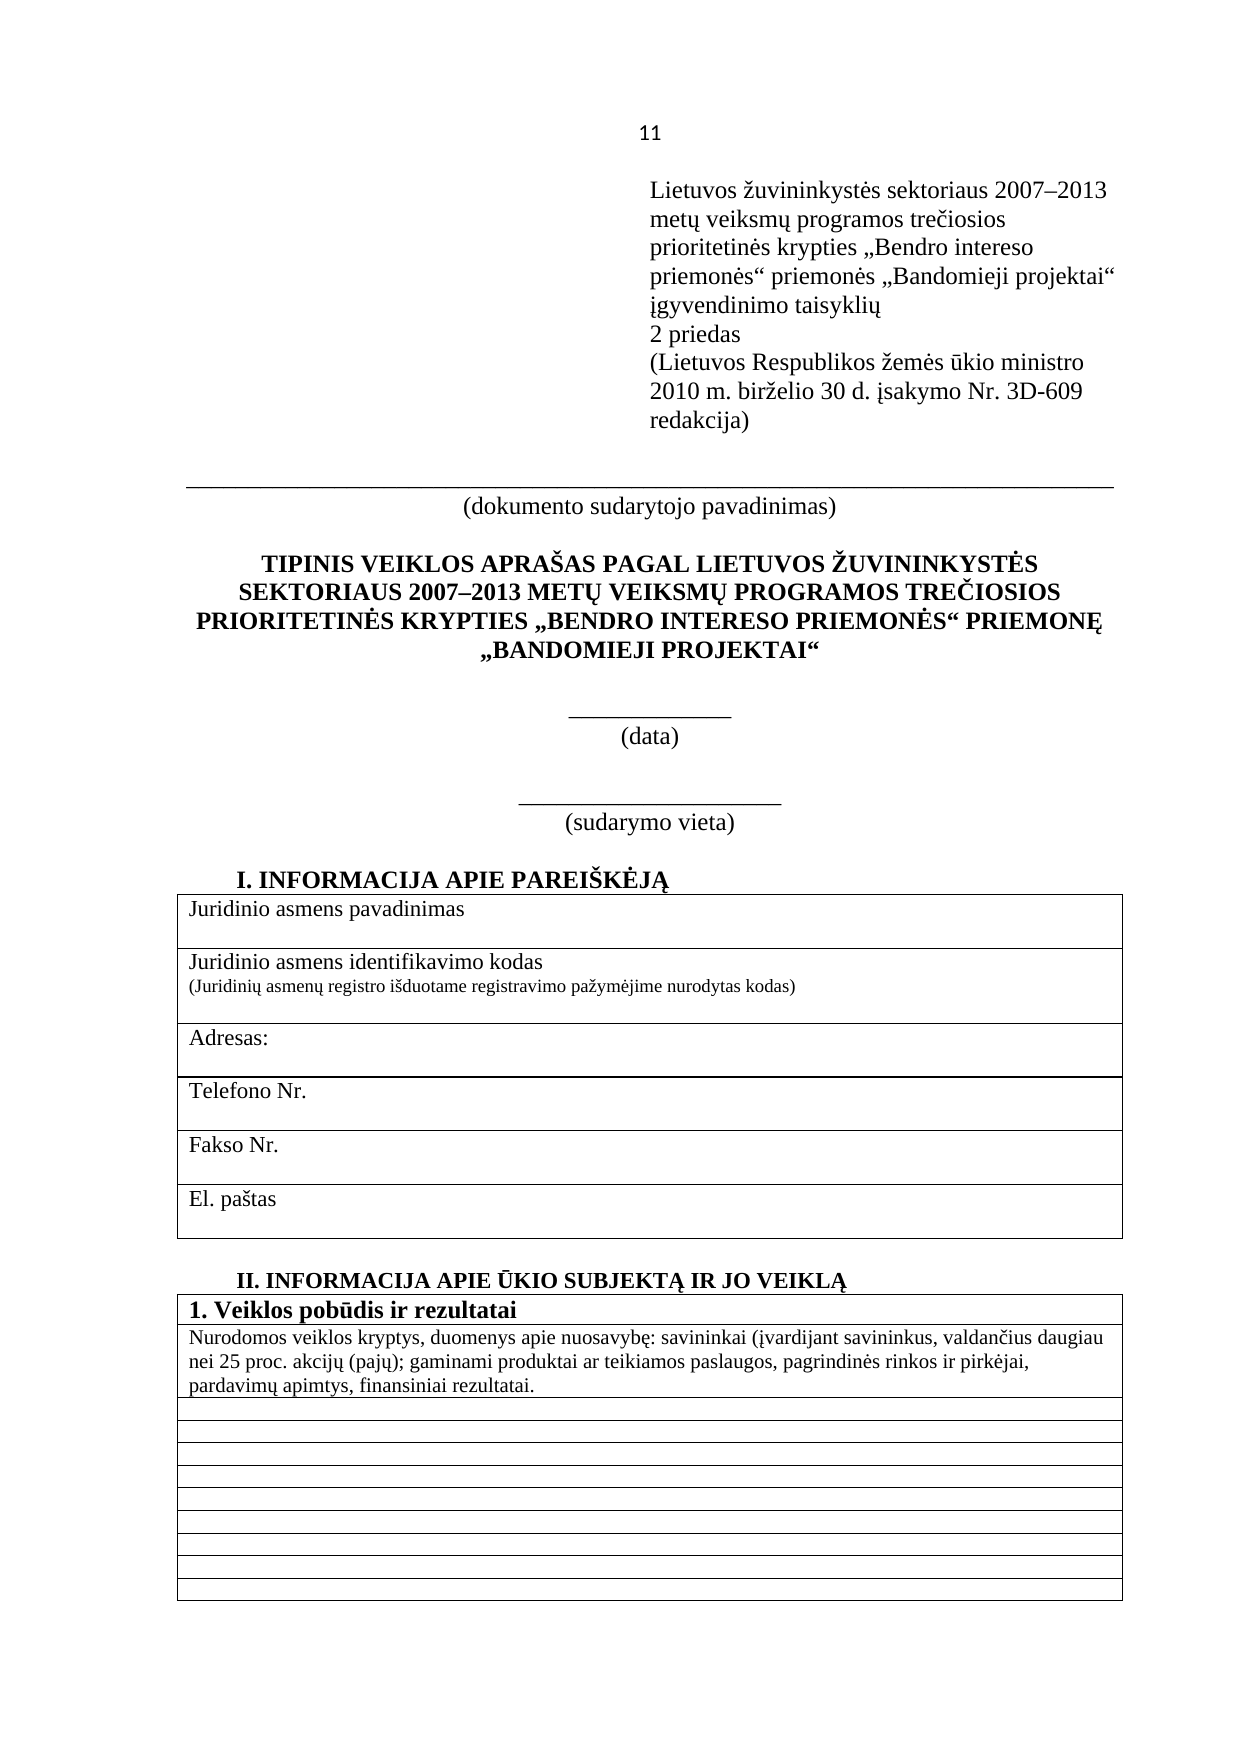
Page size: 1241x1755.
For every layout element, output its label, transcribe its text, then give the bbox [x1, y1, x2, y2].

text _____________ [177, 692, 1122, 721]
table_cell [178, 1466, 1122, 1487]
table_cell [178, 1421, 1122, 1442]
text _____________________ [177, 779, 1122, 807]
table_cell Telefono Nr. [178, 1078, 1122, 1130]
text (Lietuvos Respublikos žemės ūkio ministro [649, 347, 1122, 376]
table_cell [178, 1488, 1122, 1510]
text 2 priedas [649, 319, 1122, 347]
table_header Juridinio asmens pavadinimas [178, 895, 1122, 947]
text II. INFORMACIJA APIE ŪKIO SUBJEKTĄ IR JO VEIKLĄ [177, 1267, 1122, 1294]
text metų veiksmų programos trečiosios [649, 204, 1122, 232]
table_cell Juridinio asmens identifikavimo kodas (Juridinių asmenų registro išduotame registravimo pažymėjime nurodytas kodas) [178, 949, 1122, 1023]
text (data) [177, 721, 1122, 750]
table_cell [178, 1556, 1122, 1578]
text _ [177, 462, 1122, 491]
table_cell [178, 1511, 1122, 1532]
table_cell Fakso Nr. [178, 1131, 1122, 1184]
text Lietuvos žuvininkystės sektoriaus 2007–2013 [649, 175, 1122, 204]
text Tipinis veiklos aprašas PAGAL LIETUVOS ŽUVININKYSTĖS SEKTORIAUS 2007–2013 METŲ VEIKSMŲ PROGRAMOS TREČIOSIOS PRIORITETINĖS KRYPTIES „BENDRO INTERESO PRIEMONĖS“ PRIEMONĘ „BANDOMIEJI PROJEKTAI“ [177, 549, 1122, 664]
table_cell El. paštas [178, 1185, 1122, 1238]
table_cell [178, 1398, 1122, 1419]
table_header 1. Veiklos pobūdis ir rezultatai [178, 1295, 1122, 1324]
text prioritetinės krypties „Bendro intereso [649, 232, 1122, 261]
text (dokumento sudarytojo pavadinimas) [177, 491, 1122, 520]
table_cell Adresas: [178, 1024, 1122, 1076]
table_cell [178, 1534, 1122, 1555]
table_cell [178, 1443, 1122, 1465]
table_cell [178, 1579, 1122, 1600]
text priemonės“ priemonės „Bandomieji projektai“ įgyvendinimo taisyklių [649, 261, 1122, 319]
text (sudarymo vieta) [177, 807, 1122, 836]
table_cell Nurodomos veiklos kryptys, duomenys apie nuosavybę: savininkai (įvardijant savininkus, valdančius daugiau nei 25 proc. akcijų (pajų); gaminami produktai ar teikiamos paslaugos, pagrindinės rinkos ir pirkėjai, pardavimų apimtys, finansiniai rezultatai. [178, 1325, 1122, 1397]
text I. INFORMACIJA APIE PAREIŠKĖJĄ [177, 865, 1122, 894]
text 2010 m. birželio 30 d. įsakymo Nr. 3D-609 redakcija) [649, 376, 1122, 434]
